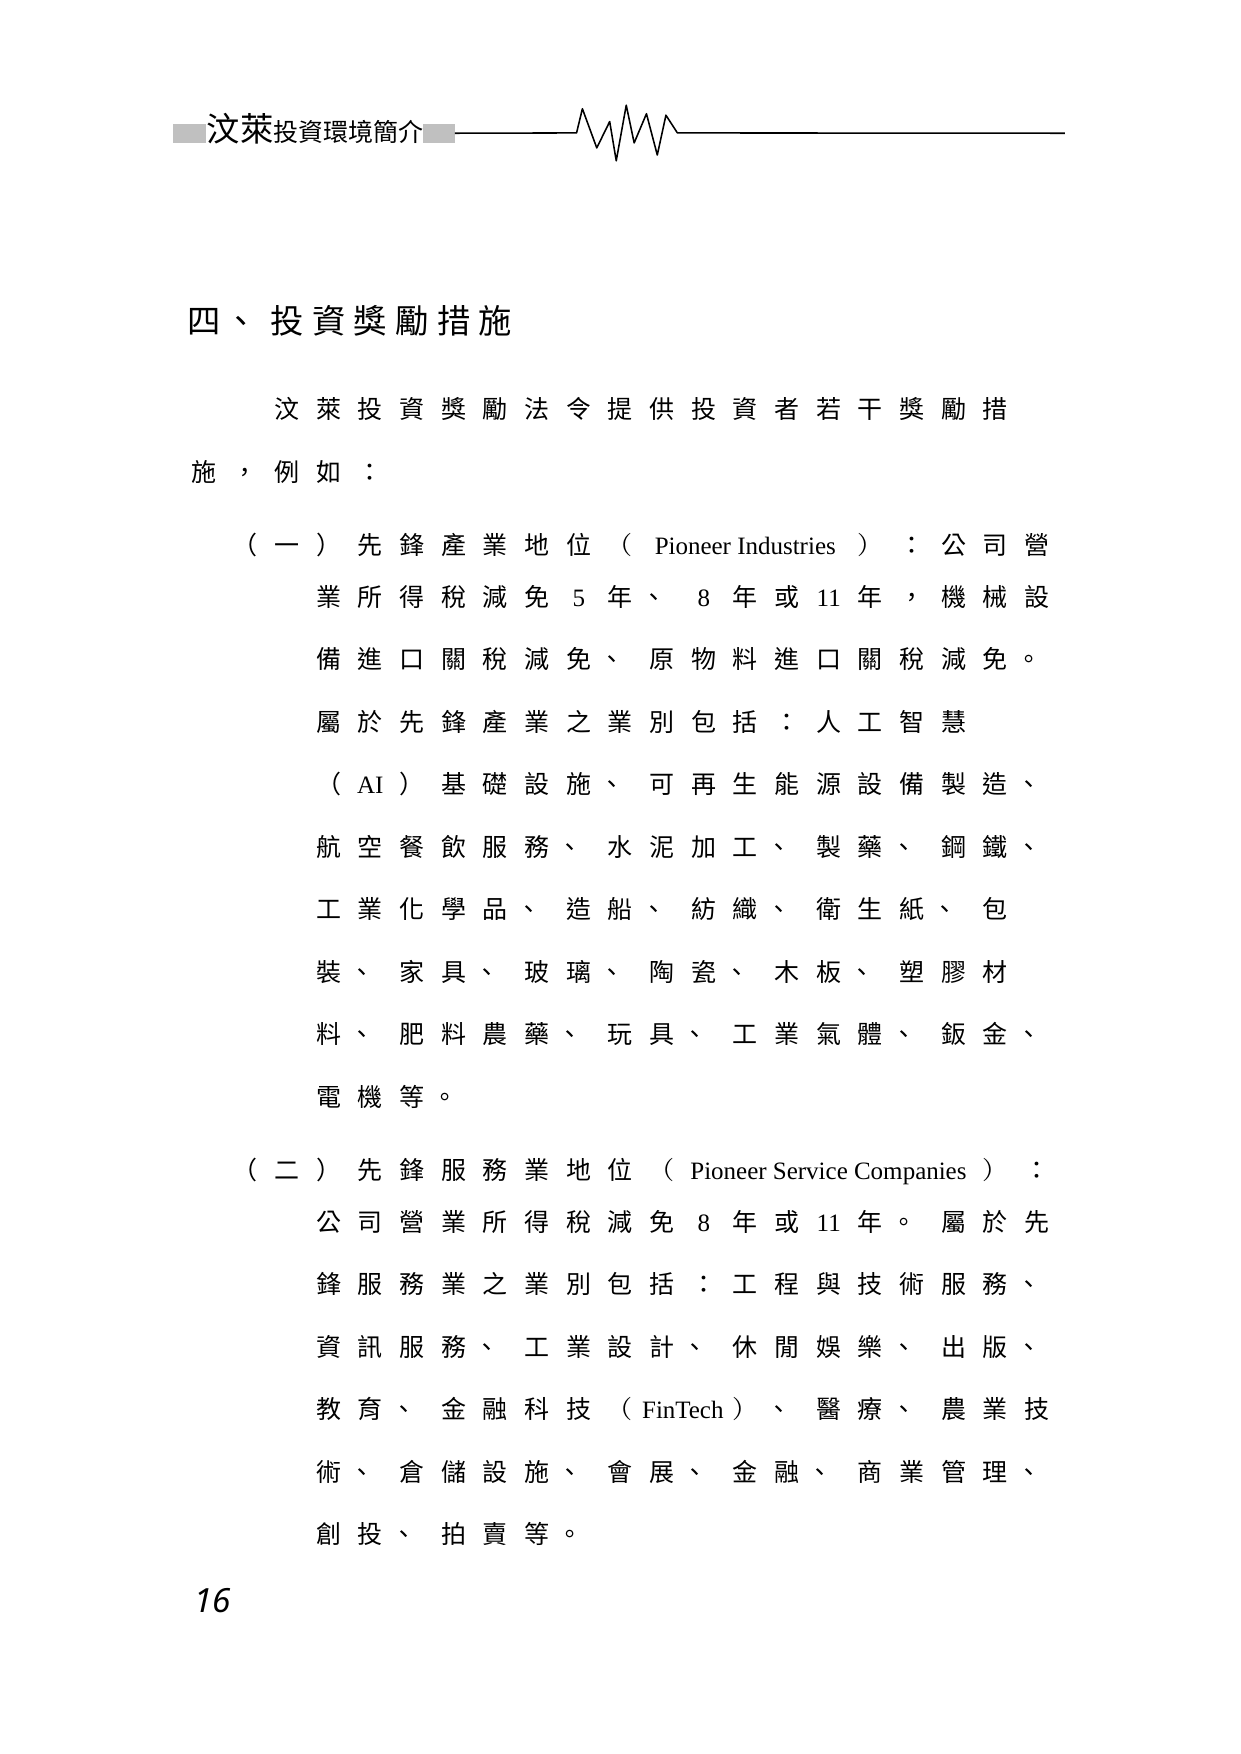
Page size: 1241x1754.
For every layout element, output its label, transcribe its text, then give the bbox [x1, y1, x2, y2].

text 汶萊投資獎勵法令提供投資者若干獎勵措施，例如： [183, 366, 1058, 491]
text 四、投資獎勵措施 [183, 277, 1058, 339]
text （二）先鋒服務業地位（Pioneer Service Companies）：公司營業所得稅減免8年或11年。屬於先鋒服務業之業別包括：工程與技術服務、資訊服務、工業設計、休閒娛樂、出版、教育、金融科技（FinTech）、醫療、農業技術、倉儲設施、會展、金融、商業管理、創投、拍賣等。 [207, 1116, 1058, 1554]
text （一）先鋒產業地位（Pioneer Industries）：公司營業所得稅減免5年、8年或11年，機械設備進口關稅減免、原物料進口關稅減免。屬於先鋒產業之業別包括：人工智慧（AI）基礎設施、可再生能源設備製造、航空餐飲服務、水泥加工、製藥、鋼鐵、工業化學品、造船、紡織、衛生紙、包裝、家具、玻璃、陶瓷、木板、塑膠材料、肥料農藥、玩具、工業氣體、鈑金、電機等。 [207, 491, 1058, 1116]
